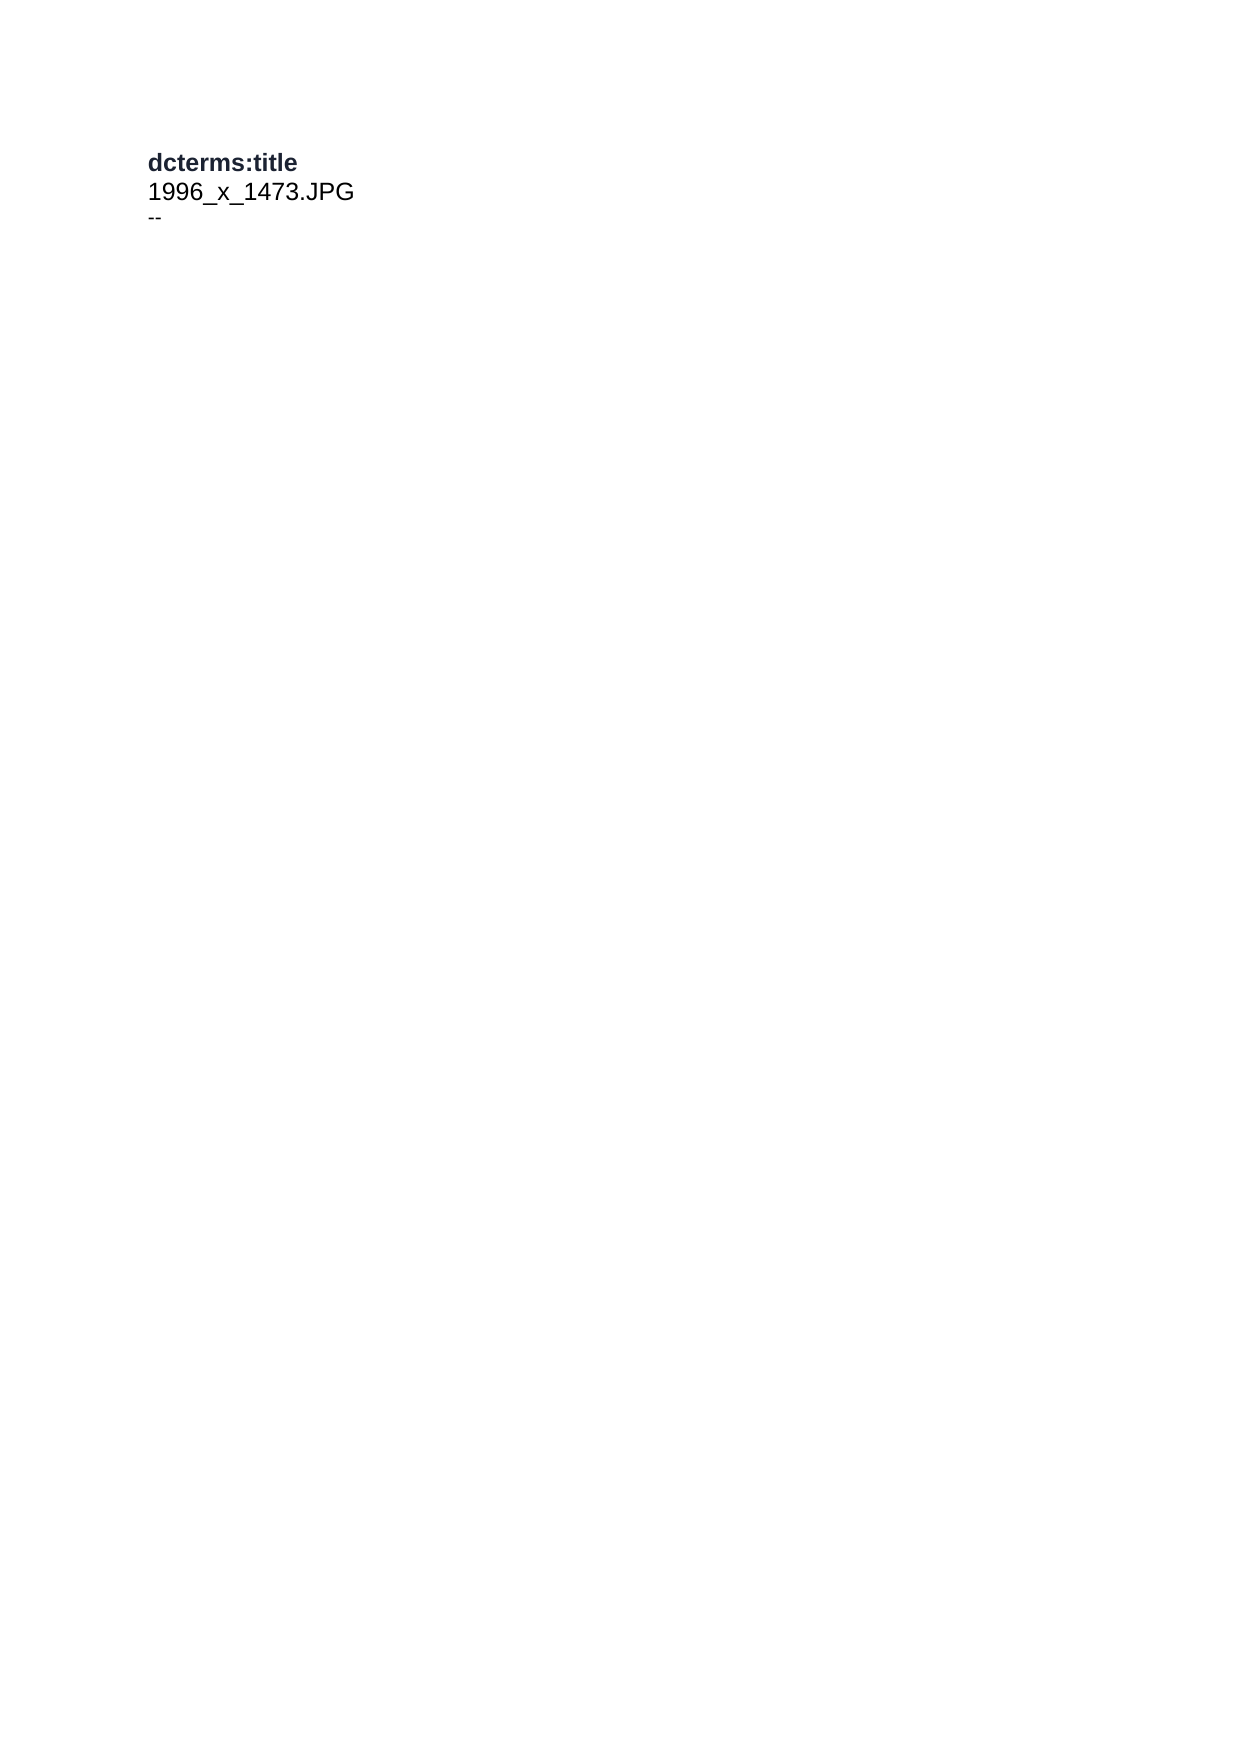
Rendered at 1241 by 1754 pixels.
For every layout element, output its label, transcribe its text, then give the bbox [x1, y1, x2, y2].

text -- [148, 205, 1092, 229]
text 1996_x_1473.JPG [148, 176, 1092, 205]
text dcterms:title [148, 148, 1092, 176]
